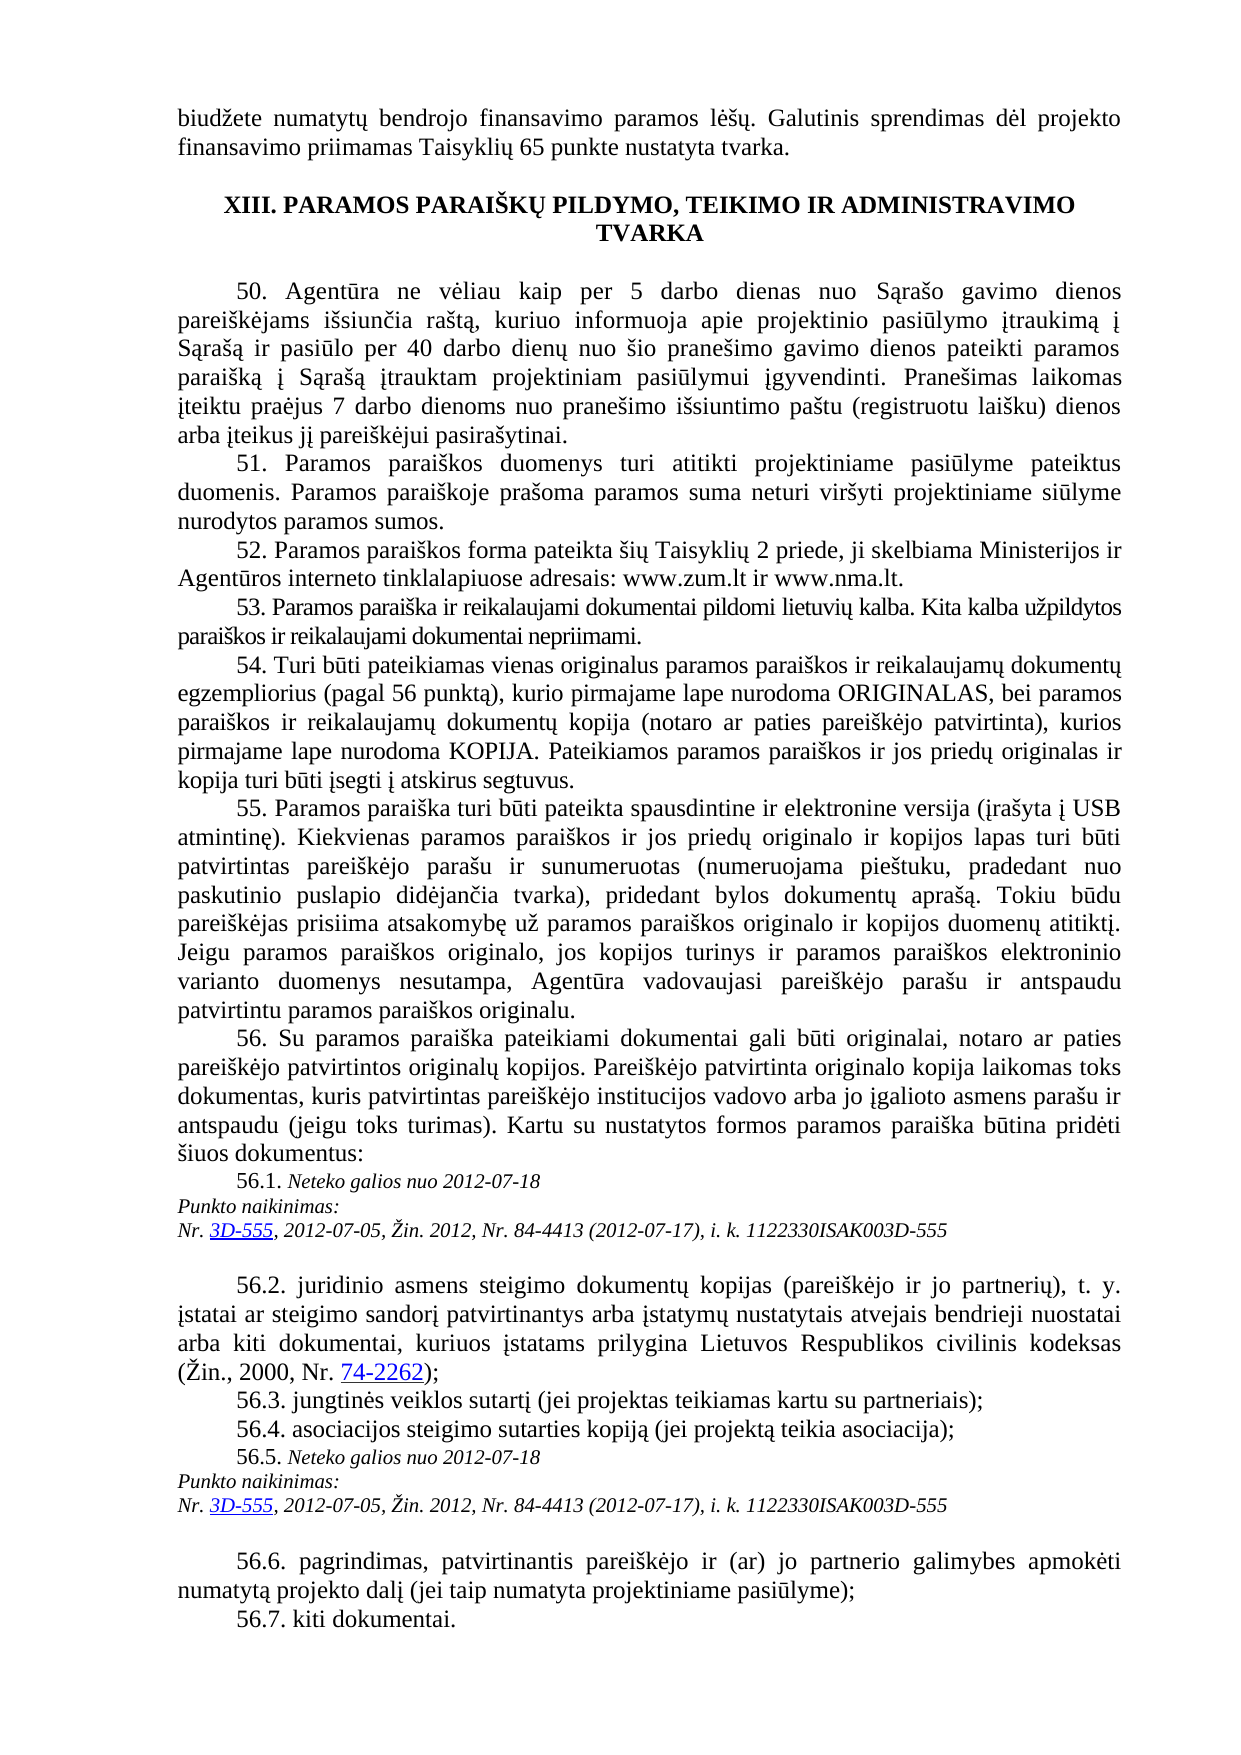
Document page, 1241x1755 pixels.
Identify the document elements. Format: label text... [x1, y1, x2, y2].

text Nr. 3D-555, 2012-07-05, Žin. 2012, Nr. 84-4413 (2012-07-17), i. k. 1122330ISAK003D-555 [177, 1218, 1122, 1242]
text 50. Agentūra ne vėliau kaip per 5 darbo dienas nuo Sąrašo gavimo dienos pareiškėjams išsiunčia raštą, kuriuo informuoja apie projektinio pasiūlymo įtraukimą į Sąrašą ir pasiūlo per 40 darbo dienų nuo šio pranešimo gavimo dienos pateikti paramos paraišką į Sąrašą įtrauktam projektiniam pasiūlymui įgyvendinti. Pranešimas laikomas įteiktu praėjus 7 darbo dienoms nuo pranešimo išsiuntimo paštu (registruotu laišku) dienos arba įteikus jį pareiškėjui pasirašytinai. [177, 276, 1122, 448]
text 51. Paramos paraiškos duomenys turi atitikti projektiniame pasiūlyme pateiktus duomenis. Paramos paraiškoje prašoma paramos suma neturi viršyti projektiniame siūlyme nurodytos paramos sumos. [177, 448, 1122, 535]
text 56.2. juridinio asmens steigimo dokumentų kopijas (pareiškėjo ir jo partnerių), t. y. įstatai ar steigimo sandorį patvirtinantys arba įstatymų nustatytais atvejais bendrieji nuostatai arba kiti dokumentai, kuriuos įstatams prilygina Lietuvos Respublikos civilinis kodeksas (Žin., 2000, Nr. 74-2262); [177, 1270, 1122, 1385]
text 55. Paramos paraiška turi būti pateikta spausdintine ir elektronine versija (įrašyta į USB atmintinę). Kiekvienas paramos paraiškos ir jos priedų originalo ir kopijos lapas turi būti patvirtintas pareiškėjo parašu ir sunumeruotas (numeruojama pieštuku, pradedant nuo paskutinio puslapio didėjančia tvarka), pridedant bylos dokumentų aprašą. Tokiu būdu pareiškėjas prisiima atsakomybę už paramos paraiškos originalo ir kopijos duomenų atitiktį. Jeigu paramos paraiškos originalo, jos kopijos turinys ir paramos paraiškos elektroninio varianto duomenys nesutampa, Agentūra vadovaujasi pareiškėjo parašu ir antspaudu patvirtintu paramos paraiškos originalu. [177, 793, 1122, 1023]
text 54. Turi būti pateikiamas vienas originalus paramos paraiškos ir reikalaujamų dokumentų egzempliorius (pagal 56 punktą), kurio pirmajame lape nurodoma ORIGINALAS, bei paramos paraiškos ir reikalaujamų dokumentų kopija (notaro ar paties pareiškėjo patvirtinta), kurios pirmajame lape nurodoma KOPIJA. Pateikiamos paramos paraiškos ir jos priedų originalas ir kopija turi būti įsegti į atskirus segtuvus. [177, 650, 1122, 793]
text XIII. PARAMOS PARAIŠKŲ PILDYMO, TEIKIMO IR ADMINISTRAVIMO TVARKA [177, 190, 1122, 247]
text 56.1. Neteko galios nuo 2012-07-18 [177, 1167, 1122, 1193]
text Punkto naikinimas: [177, 1469, 1122, 1493]
text 56.6. pagrindimas, patvirtinantis pareiškėjo ir (ar) jo partnerio galimybes apmokėti numatytą projekto dalį (jei taip numatyta projektiniame pasiūlyme); [177, 1546, 1122, 1604]
text Punkto naikinimas: [177, 1193, 1122, 1218]
text 53. Paramos paraiška ir reikalaujami dokumentai pildomi lietuvių kalba. Kita kalba užpildytos paraiškos ir reikalaujami dokumentai nepriimami. [177, 592, 1122, 650]
text 56.4. asociacijos steigimo sutarties kopiją (jei projektą teikia asociacija); [177, 1414, 1122, 1443]
text Nr. 3D-555, 2012-07-05, Žin. 2012, Nr. 84-4413 (2012-07-17), i. k. 1122330ISAK003D-555 [177, 1493, 1122, 1517]
text 56.5. Neteko galios nuo 2012-07-18 [177, 1443, 1122, 1469]
text 56.7. kiti dokumentai. [177, 1604, 1122, 1632]
text biudžete numatytų bendrojo finansavimo paramos lėšų. Galutinis sprendimas dėl projekto finansavimo priimamas Taisyklių 65 punkte nustatyta tvarka. [177, 103, 1122, 161]
text 56. Su paramos paraiška pateikiami dokumentai gali būti originalai, notaro ar paties pareiškėjo patvirtintos originalų kopijos. Pareiškėjo patvirtinta originalo kopija laikomas toks dokumentas, kuris patvirtintas pareiškėjo institucijos vadovo arba jo įgalioto asmens parašu ir antspaudu (jeigu toks turimas). Kartu su nustatytos formos paramos paraiška būtina pridėti šiuos dokumentus: [177, 1023, 1122, 1167]
text 56.3. jungtinės veiklos sutartį (jei projektas teikiamas kartu su partneriais); [177, 1385, 1122, 1414]
text 52. Paramos paraiškos forma pateikta šių Taisyklių 2 priede, ji skelbiama Ministerijos ir Agentūros interneto tinklalapiuose adresais: www.zum.lt ir www.nma.lt. [177, 535, 1122, 592]
